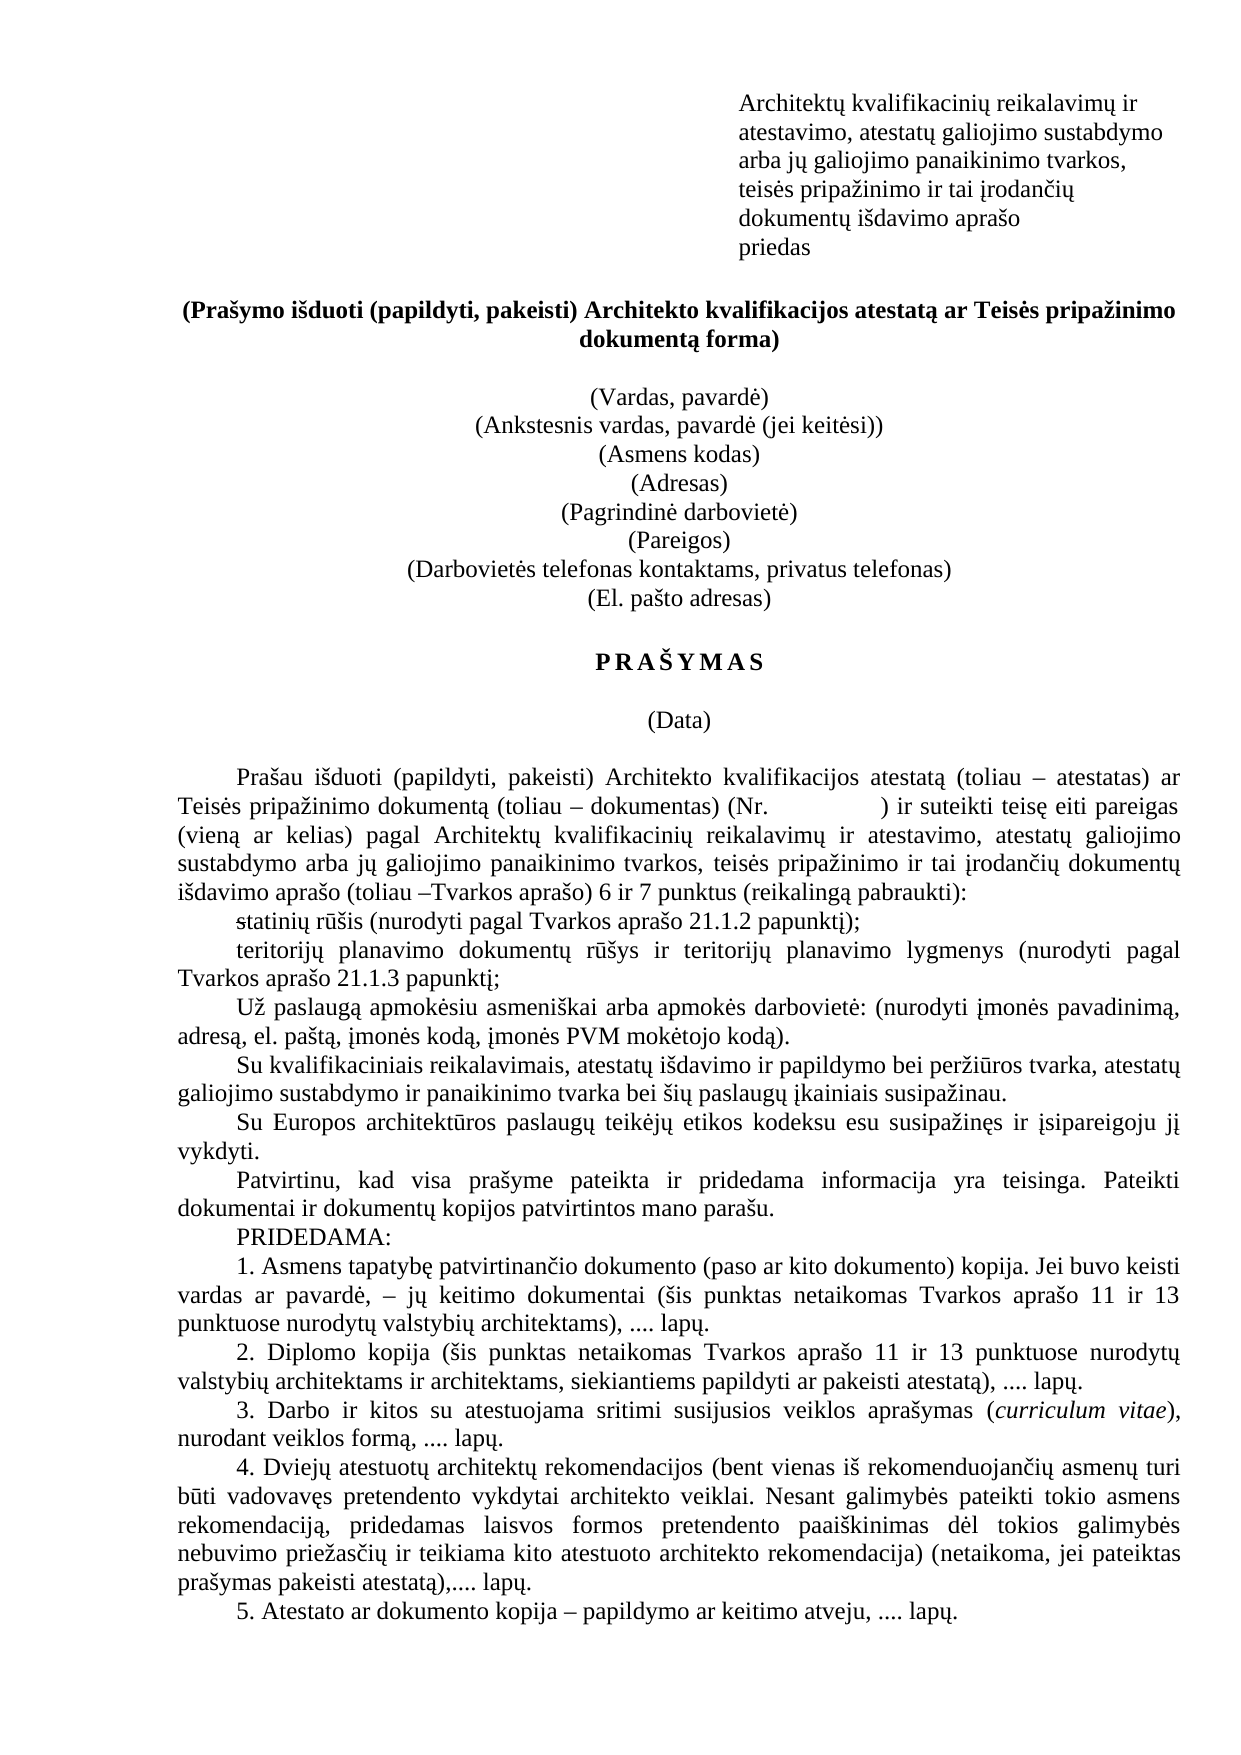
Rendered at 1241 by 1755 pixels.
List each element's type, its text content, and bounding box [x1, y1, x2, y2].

text Su Europos architektūros paslaugų teikėjų etikos kodeksu esu susipažinęs ir įsipareigoju jį vykdyti. [177, 1107, 1181, 1165]
text (Pagrindinė darbovietė) [177, 497, 1181, 526]
text (Adresas) [177, 468, 1181, 497]
text Už paslaugą apmokėsiu asmeniškai arba apmokės darbovietė: (nurodyti įmonės pavadinimą, adresą, el. paštą, įmonės kodą, įmonės PVM mokėtojo kodą). [177, 992, 1181, 1050]
text (Ankstesnis vardas, pavardė (jei keitėsi)) [177, 411, 1181, 439]
text priedas [738, 232, 1181, 260]
text dokumentų išdavimo aprašo [738, 203, 1181, 232]
text Patvirtinu, kad visa prašyme pateikta ir pridedama informacija yra teisinga. Pateikti dokumentai ir dokumentų kopijos patvirtintos mano parašu. [177, 1165, 1181, 1222]
text teritorijų planavimo dokumentų rūšys ir teritorijų planavimo lygmenys (nurodyti pagal Tvarkos aprašo 21.1.3 papunktį; [177, 935, 1181, 992]
text arba jų galiojimo panaikinimo tvarkos, [738, 145, 1181, 174]
text 4. Dviejų atestuotų architektų rekomendacijos (bent vienas iš rekomenduojančių asmenų turi būti vadovavęs pretendento vykdytai architekto veiklai. Nesant galimybės pateikti tokio asmens rekomendaciją, pridedamas laisvos formos pretendento paaiškinimas dėl tokios galimybės nebuvimo priežasčių ir teikiama kito atestuoto architekto rekomendacija) (netaikoma, jei pateiktas prašymas pakeisti atestatą),.... lapų. [177, 1452, 1181, 1596]
text Architektų kvalifikacinių reikalavimų ir [738, 88, 1181, 117]
text teisės pripažinimo ir tai įrodančių [738, 174, 1181, 203]
text 1. Asmens tapatybę patvirtinančio dokumento (paso ar kito dokumento) kopija. Jei buvo keisti vardas ar pavardė, – jų keitimo dokumentai (šis punktas netaikomas Tvarkos aprašo 11 ir 13 punktuose nurodytų valstybių architektams), .... lapų. [177, 1251, 1181, 1337]
text (El. pašto adresas) [177, 583, 1181, 612]
text statinių rūšis (nurodyti pagal Tvarkos aprašo 21.1.2 papunktį); [177, 906, 1181, 935]
text 3. Darbo ir kitos su atestuojama sritimi susijusios veiklos aprašymas (curriculum vitae), nurodant veiklos formą, .... lapų. [177, 1395, 1181, 1452]
text (Asmens kodas) [177, 439, 1181, 468]
text PRIDEDAMA: [177, 1222, 1181, 1251]
text (Prašymo išduoti (papildyti, pakeisti) Architekto kvalifikacijos atestatą ar Teisės pripažinimo dokumentą forma) [177, 296, 1181, 353]
text atestavimo, atestatų galiojimo sustabdymo [738, 117, 1181, 145]
text Prašau išduoti (papildyti, pakeisti) Architekto kvalifikacijos atestatą (toliau – atestatas) ar Teisės pripažinimo dokumentą (toliau – dokumentas) (Nr. ) ir suteikti teisę eiti pareigas (vieną ar kelias) pagal Architektų kvalifikacinių reikalavimų ir atestavimo, atestatų galiojimo sustabdymo arba jų galiojimo panaikinimo tvarkos, teisės pripažinimo ir tai įrodančių dokumentų išdavimo aprašo (toliau –Tvarkos aprašo) 6 ir 7 punktus (reikalingą pabraukti): [177, 762, 1181, 906]
text PRAŠYMAS [177, 647, 1181, 676]
text Su kvalifikaciniais reikalavimais, atestatų išdavimo ir papildymo bei peržiūros tvarka, atestatų galiojimo sustabdymo ir panaikinimo tvarka bei šių paslaugų įkainiais susipažinau. [177, 1050, 1181, 1107]
text (Vardas, pavardė) [177, 382, 1181, 411]
text (Darbovietės telefonas kontaktams, privatus telefonas) [177, 554, 1181, 583]
text 5. Atestato ar dokumento kopija – papildymo ar keitimo atveju, .... lapų. [177, 1596, 1181, 1625]
text (Data) [177, 705, 1181, 733]
text (Pareigos) [177, 526, 1181, 554]
text 2. Diplomo kopija (šis punktas netaikomas Tvarkos aprašo 11 ir 13 punktuose nurodytų valstybių architektams ir architektams, siekiantiems papildyti ar pakeisti atestatą), .... lapų. [177, 1337, 1181, 1395]
